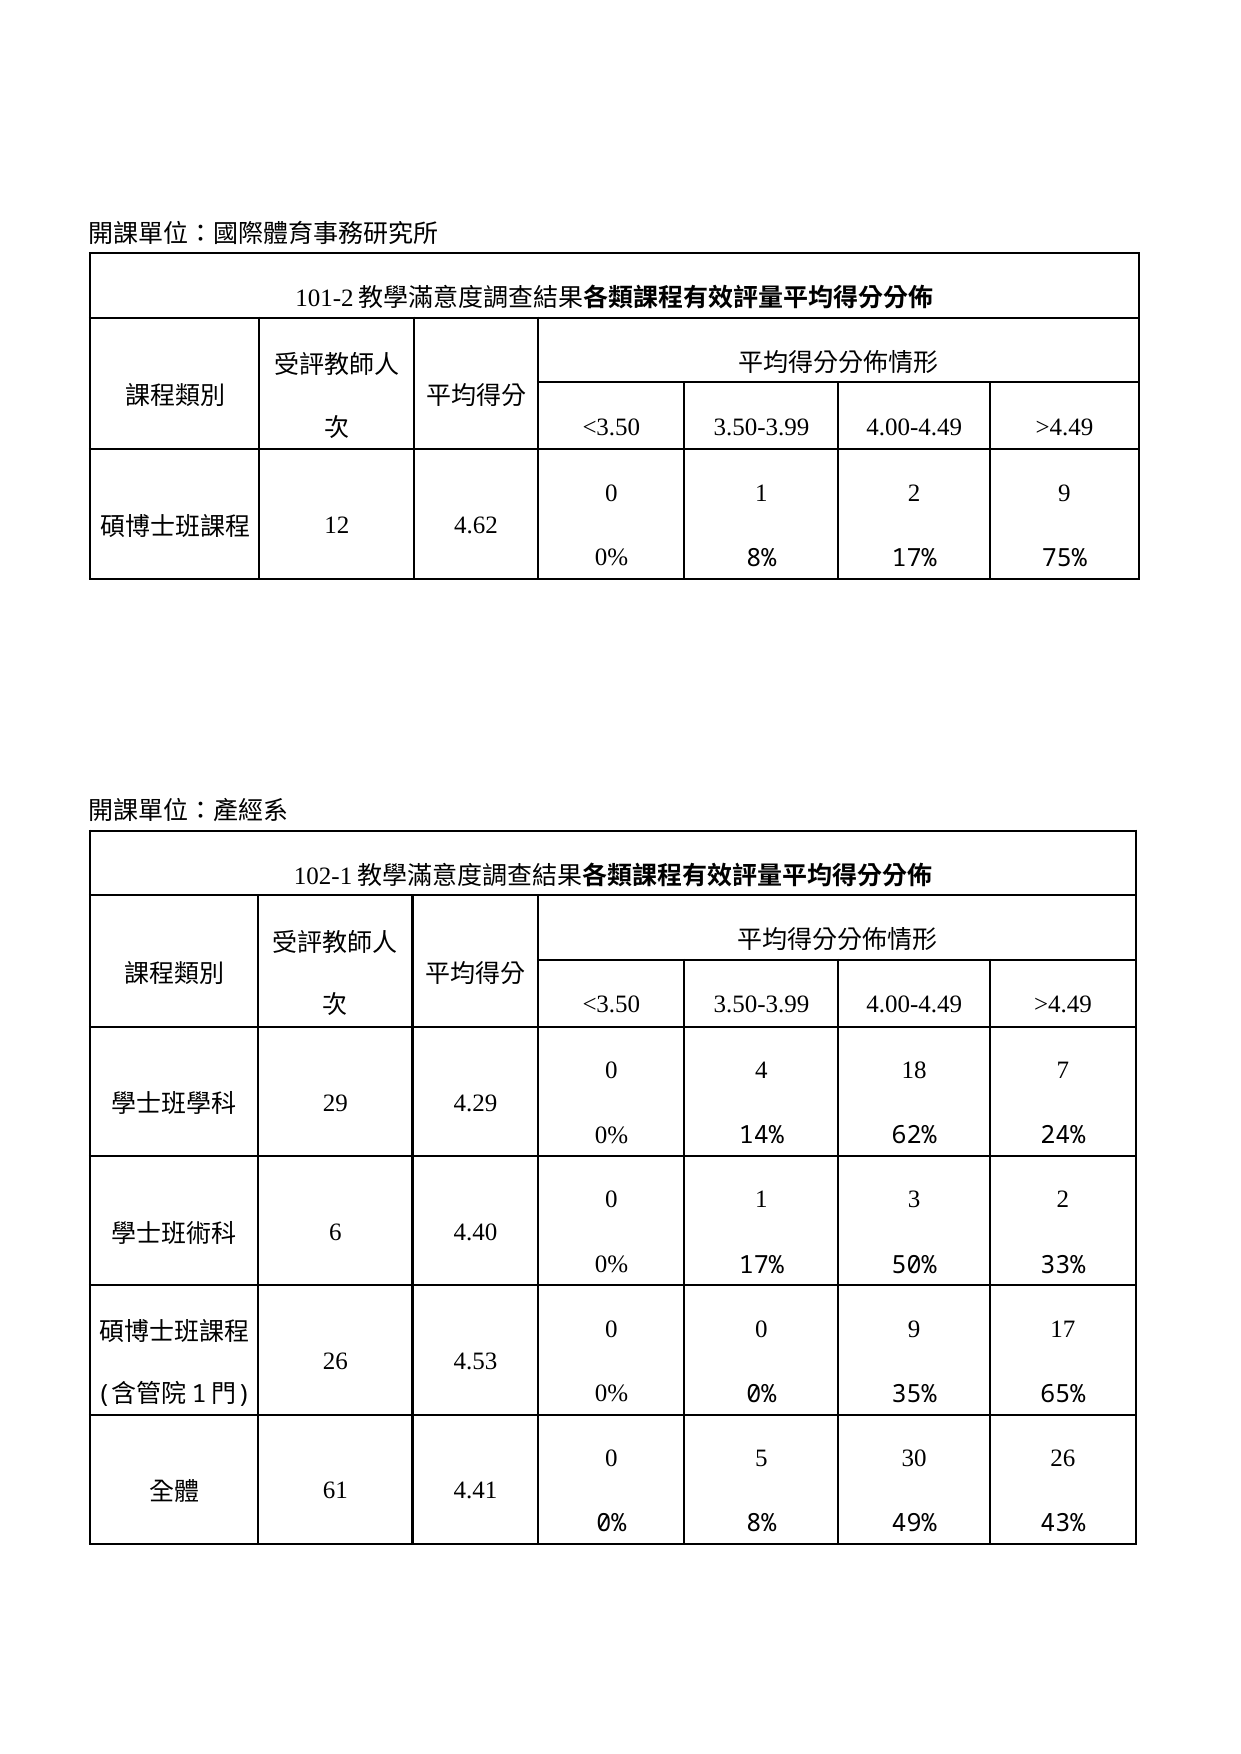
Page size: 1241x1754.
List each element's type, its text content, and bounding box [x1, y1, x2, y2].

text 開課單位：產經系 [89, 767, 1152, 829]
table_cell 0% [539, 1349, 683, 1413]
table_cell 0% [539, 1478, 683, 1543]
table_cell 12 [260, 450, 413, 577]
table_cell 受評教師人次 [260, 319, 413, 448]
table_cell 61 [259, 1416, 411, 1543]
table_cell 受評教師人次 [259, 896, 411, 1026]
table_cell 8% [685, 513, 837, 577]
table_cell 4.00-4.49 [839, 383, 989, 448]
table_cell >4.49 [991, 961, 1135, 1026]
table_cell 0 [539, 1028, 683, 1091]
table_cell 24% [991, 1091, 1135, 1155]
table_cell 0 [539, 1416, 683, 1478]
table_cell 1 [685, 450, 837, 513]
table_cell 0% [539, 513, 683, 577]
table_cell 碩博士班課程 [91, 450, 258, 577]
table_cell 26 [991, 1416, 1135, 1478]
table_cell 4.41 [414, 1416, 537, 1543]
table_cell 3.50-3.99 [685, 961, 837, 1026]
table_cell 3 [839, 1157, 989, 1220]
table_cell 17 [991, 1286, 1135, 1349]
table_cell 0% [539, 1220, 683, 1284]
table_cell 4.00-4.49 [839, 961, 989, 1026]
table_cell 17% [839, 513, 989, 577]
table_cell 4.40 [414, 1157, 537, 1284]
table_cell 62% [839, 1091, 989, 1155]
table_cell 0 [539, 1157, 683, 1220]
table_cell 0 [685, 1286, 837, 1349]
table_header 102-1教學滿意度調查結果各類課程有效評量平均得分分佈 [91, 832, 1135, 894]
table_header 101-2教學滿意度調查結果各類課程有效評量平均得分分佈 [91, 254, 1138, 317]
table_cell 29 [259, 1028, 411, 1155]
table_cell 2 [839, 450, 989, 513]
table_cell 平均得分分佈情形 [539, 319, 1138, 381]
table_cell 課程類別 [91, 319, 258, 448]
table_cell 0 [539, 450, 683, 513]
table_cell 0 [539, 1286, 683, 1349]
table_cell 4.62 [415, 450, 537, 577]
table_cell 35% [839, 1349, 989, 1413]
table_cell 43% [991, 1478, 1135, 1543]
table_cell 8% [685, 1478, 837, 1543]
table_cell 4.53 [414, 1286, 537, 1413]
table_cell 18 [839, 1028, 989, 1091]
table_cell 學士班術科 [91, 1157, 257, 1284]
table_cell 9 [991, 450, 1138, 513]
table_cell 6 [259, 1157, 411, 1284]
table_cell <3.50 [539, 383, 683, 448]
table_cell 26 [259, 1286, 411, 1413]
table_cell 0% [685, 1349, 837, 1413]
text 開課單位：國際體育事務研究所 [89, 189, 1152, 252]
table_cell 4.29 [414, 1028, 537, 1155]
table_cell 學士班學科 [91, 1028, 257, 1155]
table_cell 0% [539, 1091, 683, 1155]
table_cell 14% [685, 1091, 837, 1155]
table_cell 平均得分 [415, 319, 537, 448]
table_cell 課程類別 [91, 896, 257, 1026]
table_cell 33% [991, 1220, 1135, 1284]
table_cell 75% [991, 513, 1138, 577]
table_cell 5 [685, 1416, 837, 1478]
table_cell 4 [685, 1028, 837, 1091]
table_cell 9 [839, 1286, 989, 1349]
table_cell 2 [991, 1157, 1135, 1220]
table_cell 7 [991, 1028, 1135, 1091]
table_cell >4.49 [991, 383, 1138, 448]
table_cell 碩博士班課程(含管院1門) [91, 1286, 257, 1413]
table_cell 平均得分 [414, 896, 537, 1026]
table_cell 30 [839, 1416, 989, 1478]
table_cell 50% [839, 1220, 989, 1284]
table_cell 1 [685, 1157, 837, 1220]
table_cell <3.50 [539, 961, 683, 1026]
table_cell 全體 [91, 1416, 257, 1543]
table_cell 平均得分分佈情形 [539, 896, 1135, 959]
table_cell 65% [991, 1349, 1135, 1413]
table_cell 3.50-3.99 [685, 383, 837, 448]
table_cell 49% [839, 1478, 989, 1543]
table_cell 17% [685, 1220, 837, 1284]
